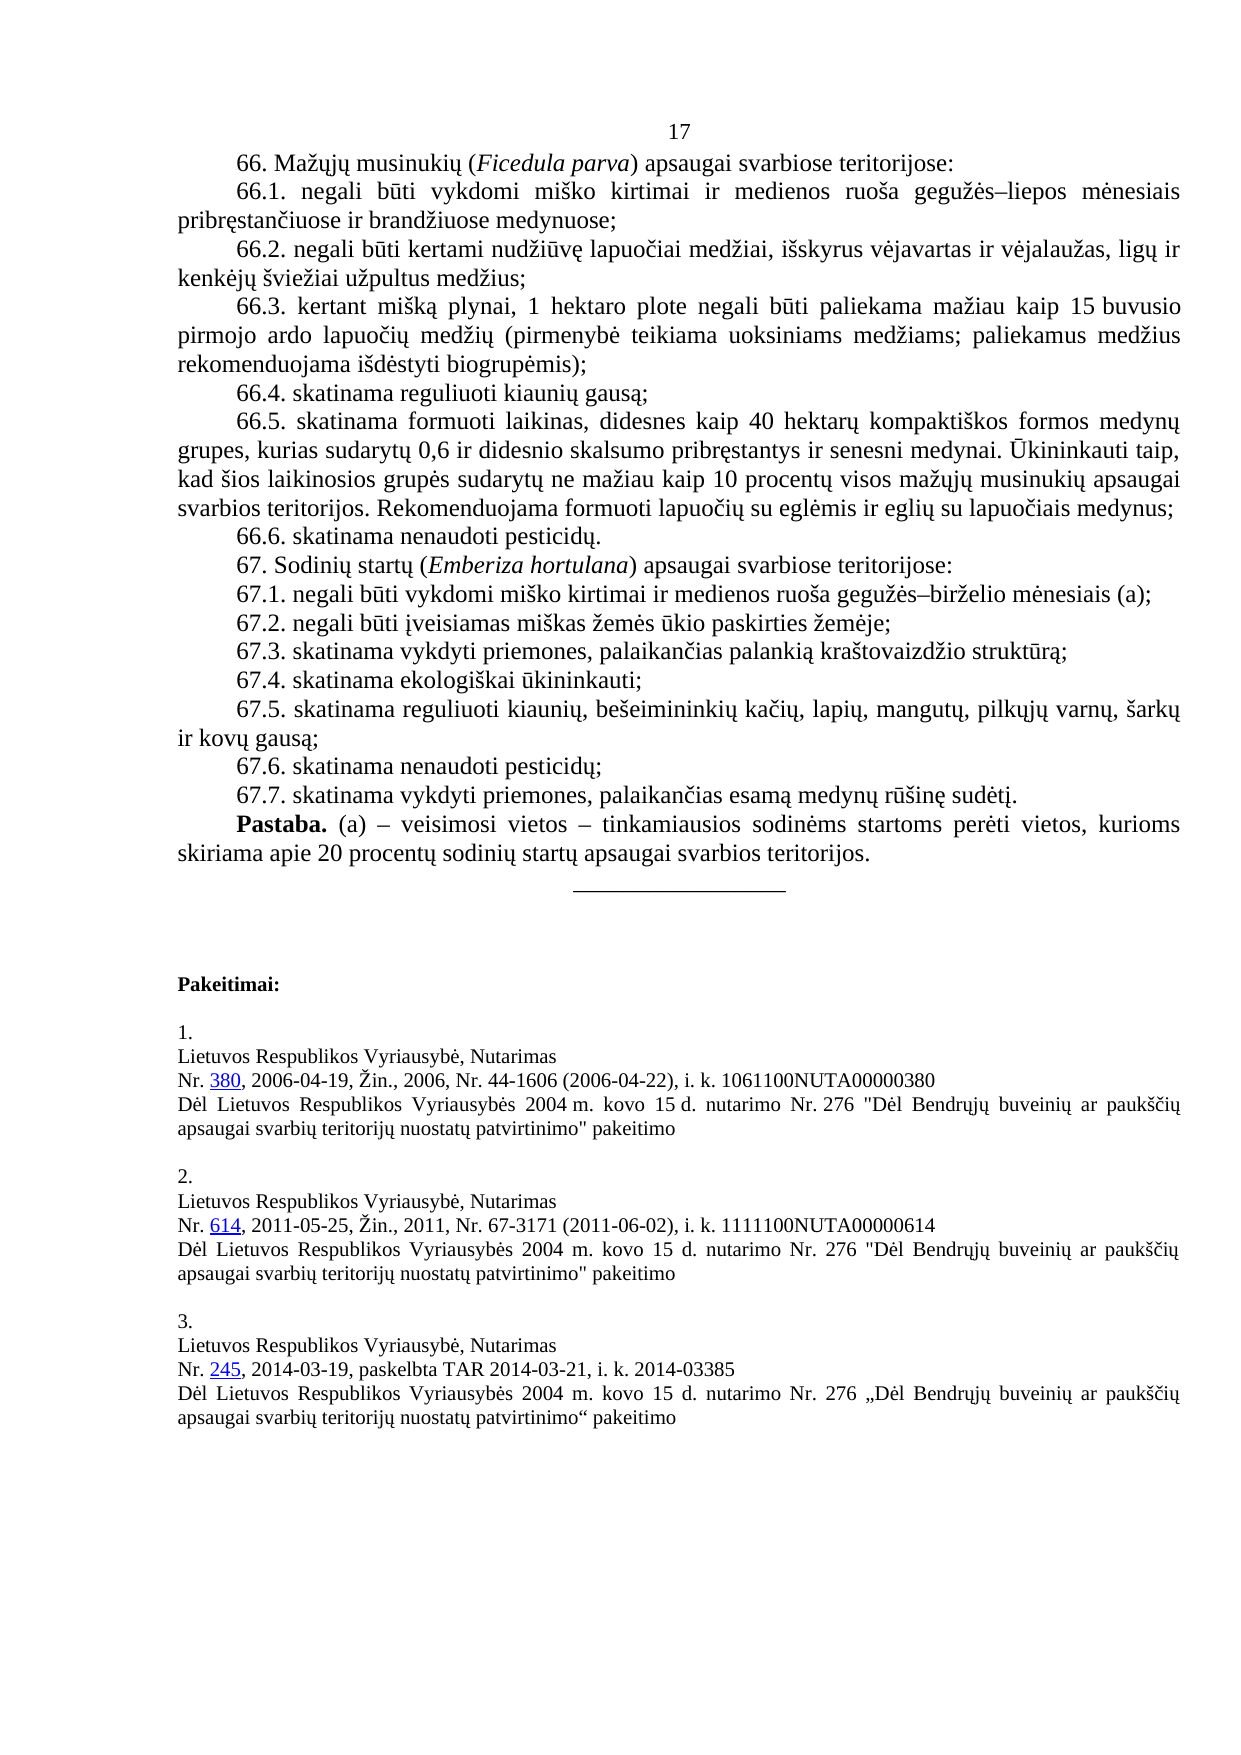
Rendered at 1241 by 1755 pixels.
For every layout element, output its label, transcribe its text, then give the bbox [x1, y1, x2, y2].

text 66.1. negali būti vykdomi miško kirtimai ir medienos ruoša gegužės–liepos mėnesiais pribręstančiuose ir brandžiuose medynuose; [177, 176, 1181, 234]
text 67.4. skatinama ekologiškai ūkininkauti; [177, 665, 1181, 694]
text Nr. 380, 2006-04-19, Žin., 2006, Nr. 44-1606 (2006-04-22), i. k. 1061100NUTA00000380 [177, 1068, 1181, 1092]
text 67.6. skatinama nenaudoti pesticidų; [177, 751, 1181, 780]
text 1. [177, 1020, 1181, 1044]
text 66.4. skatinama reguliuoti kiaunių gausą; [177, 378, 1181, 406]
text 67.7. skatinama vykdyti priemones, palaikančias esamą medynų rūšinę sudėtį. [177, 780, 1181, 809]
text Nr. 614, 2011-05-25, Žin., 2011, Nr. 67-3171 (2011-06-02), i. k. 1111100NUTA00000614 [177, 1213, 1181, 1237]
text Pastaba. (a) – veisimosi vietos – tinkamiausios sodinėms startoms perėti vietos, kurioms skiriama apie 20 procentų sodinių startų apsaugai svarbios teritorijos. [177, 809, 1181, 866]
text Lietuvos Respublikos Vyriausybė, Nutarimas [177, 1333, 1181, 1357]
text 67.1. negali būti vykdomi miško kirtimai ir medienos ruoša gegužės–birželio mėnesiais (a); [177, 579, 1181, 608]
text 66. Mažųjų musinukių (Ficedula parva) apsaugai svarbiose teritorijose: [177, 148, 1181, 176]
text 66.2. negali būti kertami nudžiūvę lapuočiai medžiai, išskyrus vėjavartas ir vėjalaužas, ligų ir kenkėjų šviežiai užpultus medžius; [177, 234, 1181, 291]
text 3. [177, 1309, 1181, 1333]
text 66.5. skatinama formuoti laikinas, didesnes kaip 40 hektarų kompaktiškos formos medynų grupes, kurias sudarytų 0,6 ir didesnio skalsumo pribręstantys ir senesni medynai. Ūkininkauti taip, kad šios laikinosios grupės sudarytų ne mažiau kaip 10 procentų visos mažųjų musinukių apsaugai svarbios teritorijos. Rekomenduojama formuoti lapuočių su eglėmis ir eglių su lapuočiais medynus; [177, 406, 1181, 521]
text Lietuvos Respublikos Vyriausybė, Nutarimas [177, 1044, 1181, 1068]
text Dėl Lietuvos Respublikos Vyriausybės 2004 m. kovo 15 d. nutarimo Nr. 276 "Dėl Bendrųjų buveinių ar paukščių apsaugai svarbių teritorijų nuostatų patvirtinimo" pakeitimo [177, 1237, 1181, 1285]
text 67.3. skatinama vykdyti priemones, palaikančias palankią kraštovaizdžio struktūrą; [177, 636, 1181, 665]
text Dėl Lietuvos Respublikos Vyriausybės 2004 m. kovo 15 d. nutarimo Nr. 276 "Dėl Bendrųjų buveinių ar paukščių apsaugai svarbių teritorijų nuostatų patvirtinimo" pakeitimo [177, 1092, 1181, 1140]
text 66.3. kertant mišką plynai, 1 hektaro plote negali būti paliekama mažiau kaip 15 buvusio pirmojo ardo lapuočių medžių (pirmenybė teikiama uoksiniams medžiams; paliekamus medžius rekomenduojama išdėstyti biogrupėmis); [177, 291, 1181, 378]
text 67.2. negali būti įveisiamas miškas žemės ūkio paskirties žemėje; [177, 608, 1181, 636]
text Dėl Lietuvos Respublikos Vyriausybės 2004 m. kovo 15 d. nutarimo Nr. 276 „Dėl Bendrųjų buveinių ar paukščių apsaugai svarbių teritorijų nuostatų patvirtinimo“ pakeitimo [177, 1381, 1181, 1429]
text 67.5. skatinama reguliuoti kiaunių, bešeimininkių kačių, lapių, mangutų, pilkųjų varnų, šarkų ir kovų gausą; [177, 694, 1181, 751]
text 66.6. skatinama nenaudoti pesticidų. [177, 521, 1181, 550]
text Lietuvos Respublikos Vyriausybė, Nutarimas [177, 1188, 1181, 1213]
text _________________ [177, 866, 1181, 895]
text Pakeitimai: [177, 972, 1181, 996]
text 2. [177, 1164, 1181, 1188]
text 67. Sodinių startų (Emberiza hortulana) apsaugai svarbiose teritorijose: [177, 550, 1181, 579]
text Nr. 245, 2014-03-19, paskelbta TAR 2014-03-21, i. k. 2014-03385 [177, 1357, 1181, 1381]
